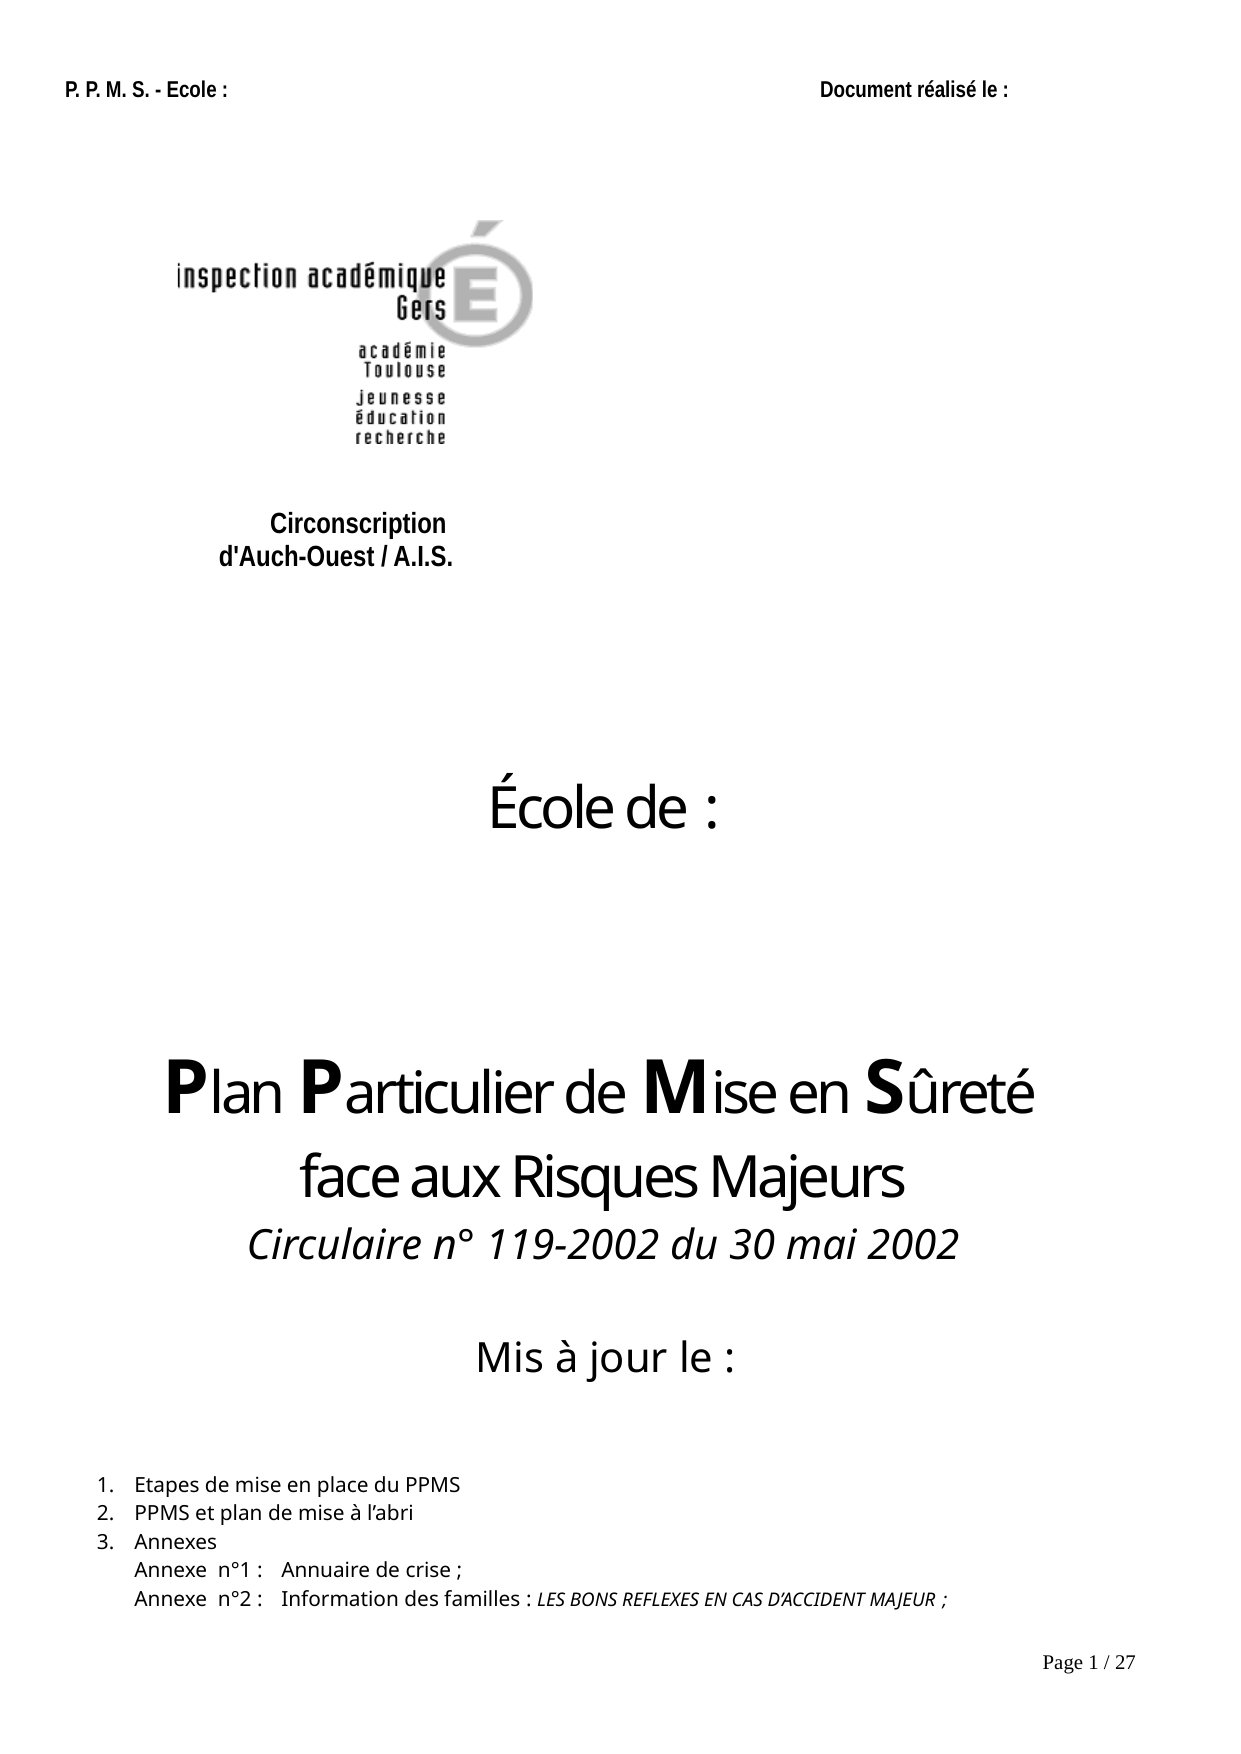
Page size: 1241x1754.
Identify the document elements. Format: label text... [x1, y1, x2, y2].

text d'Auch-Ouest / A.I.S. [59, 539, 453, 573]
list PPMS et plan de mise à l’abri [97, 1498, 1152, 1527]
picture [177, 220, 533, 444]
text Annexe n°1 : Annuaire de crise ; [134, 1555, 1152, 1584]
text Circulaire n° 119-2002 du 30 mai 2002 [59, 1214, 1152, 1271]
list Annexes [97, 1527, 1152, 1555]
text Mis à jour le : [59, 1328, 1152, 1385]
text Annexe n°2 : Information des familles : LES BONS REFLEXES EN CAS D’ACCIDENT MAJEUR ; [134, 1584, 1152, 1612]
text École de : [59, 766, 1152, 846]
list Etapes de mise en place du PPMS [97, 1470, 1152, 1498]
text Circonscription [59, 506, 453, 539]
text Plan Particulier de Mise en Sûreté face aux Risques Majeurs [59, 1033, 1152, 1214]
